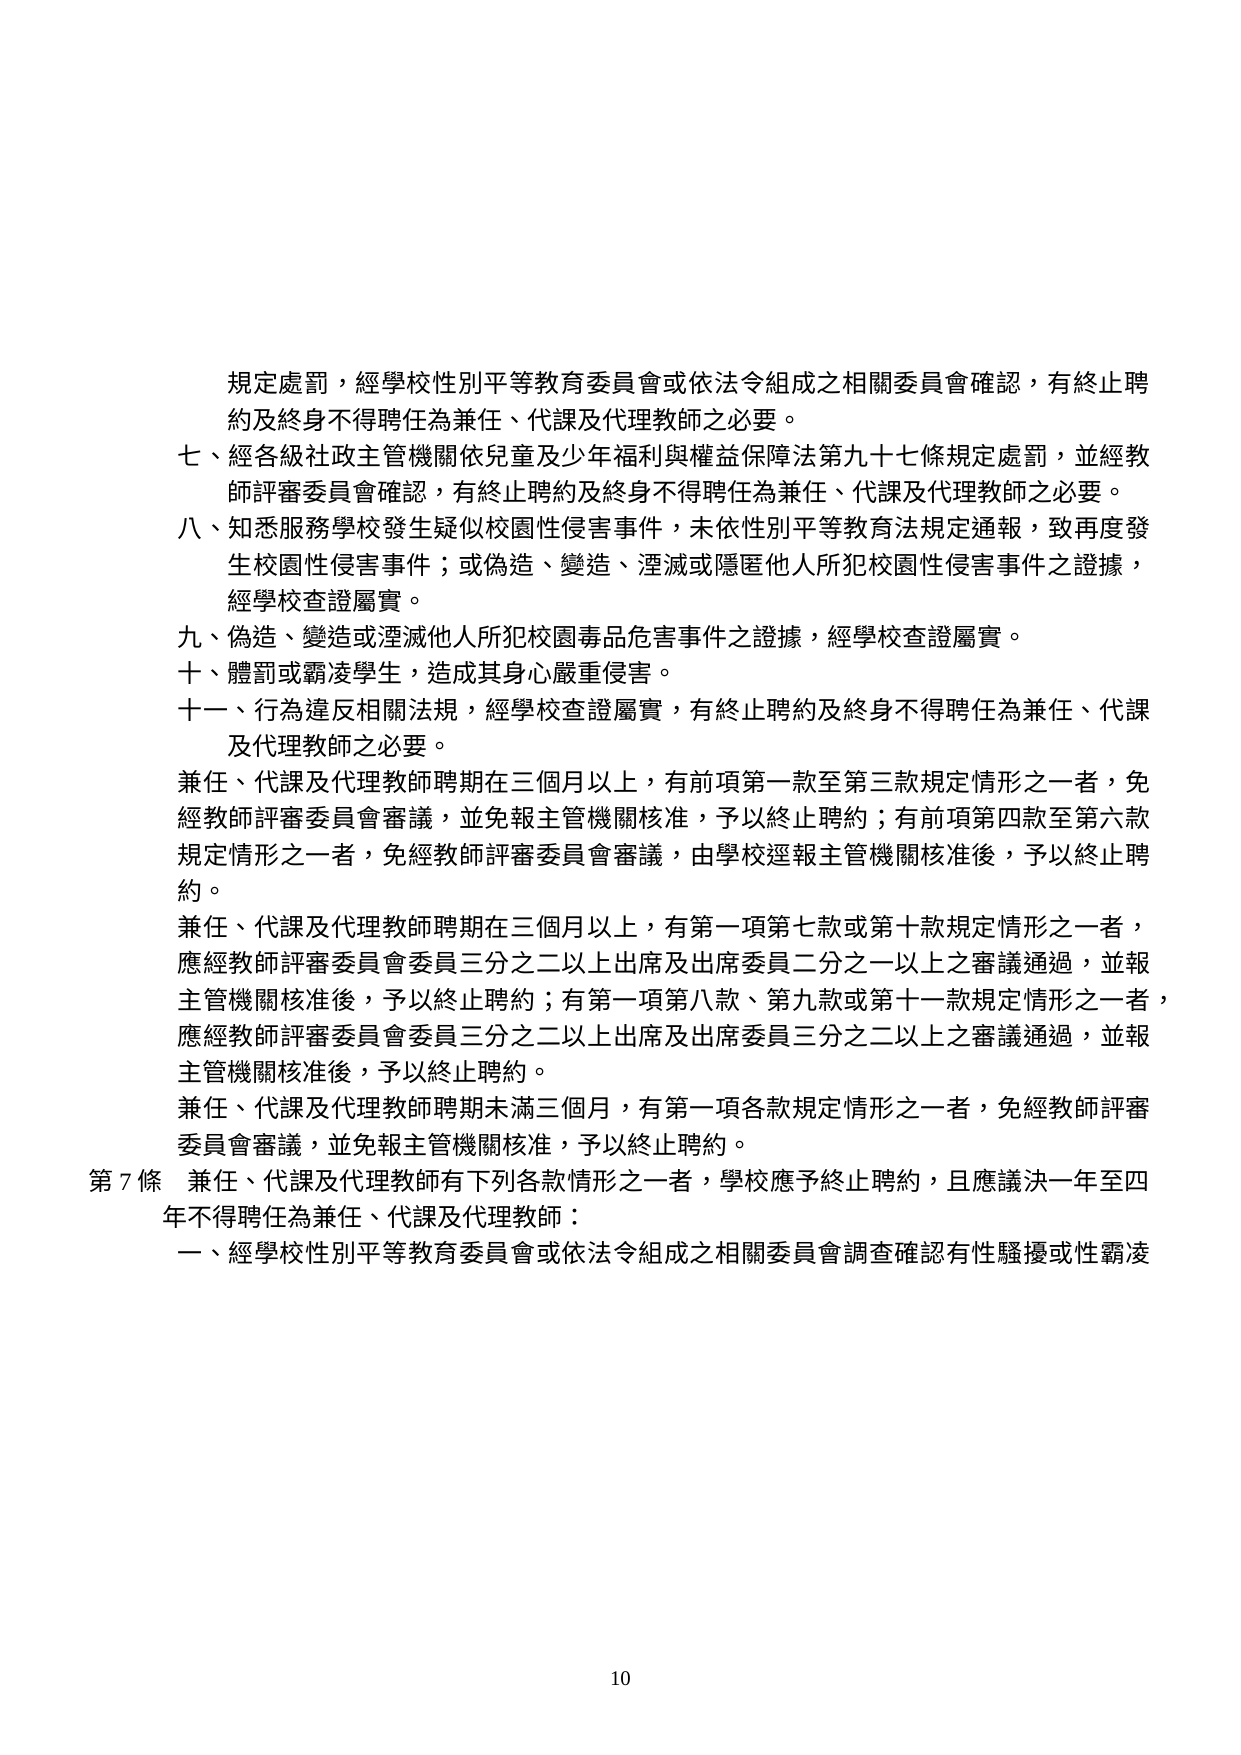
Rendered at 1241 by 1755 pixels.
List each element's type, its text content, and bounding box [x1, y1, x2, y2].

text 十一、行為違反相關法規，經學校查證屬實，有終止聘約及終身不得聘任為兼任、代課及代理教師之必要。 [177, 690, 1152, 763]
text 十、體罰或霸凌學生，造成其身心嚴重侵害。 [105, 654, 1152, 690]
text 規定處罰，經學校性別平等教育委員會或依法令組成之相關委員會確認，有終止聘約及終身不得聘任為兼任、代課及代理教師之必要。 [177, 364, 1152, 436]
text 七、經各級社政主管機關依兒童及少年福利與權益保障法第九十七條規定處罰，並經教師評審委員會確認，有終止聘約及終身不得聘任為兼任、代課及代理教師之必要。 [177, 436, 1152, 509]
text 八、知悉服務學校發生疑似校園性侵害事件，未依性別平等教育法規定通報，致再度發生校園性侵害事件；或偽造、變造、湮滅或隱匿他人所犯校園性侵害事件之證據，經學校查證屬實。 [177, 509, 1152, 618]
text 兼任、代課及代理教師聘期在三個月以上，有前項第一款至第三款規定情形之一者，免經教師評審委員會審議，並免報主管機關核准，予以終止聘約；有前項第四款至第六款規定情形之一者，免經教師評審委員會審議，由學校逕報主管機關核准後，予以終止聘約。 [177, 763, 1152, 908]
text 九、偽造、變造或湮滅他人所犯校園毒品危害事件之證據，經學校查證屬實。 [105, 618, 1152, 654]
text 兼任、代課及代理教師聘期在三個月以上，有第一項第七款或第十款規定情形之一者，應經教師評審委員會委員三分之二以上出席及出席委員二分之一以上之審議通過，並報主管機關核准後，予以終止聘約；有第一項第八款、第九款或第十一款規定情形之一者，應經教師評審委員會委員三分之二以上出席及出席委員三分之二以上之審議通過，並報主管機關核准後，予以終止聘約。 [177, 908, 1152, 1089]
text 一、經學校性別平等教育委員會或依法令組成之相關委員會調查確認有性騷擾或性霸凌 [177, 1234, 1152, 1270]
text 第7條 兼任、代課及代理教師有下列各款情形之一者，學校應予終止聘約，且應議決一年至四年不得聘任為兼任、代課及代理教師： [89, 1161, 1152, 1234]
text 兼任、代課及代理教師聘期未滿三個月，有第一項各款規定情形之一者，免經教師評審委員會審議，並免報主管機關核准，予以終止聘約。 [177, 1089, 1152, 1161]
